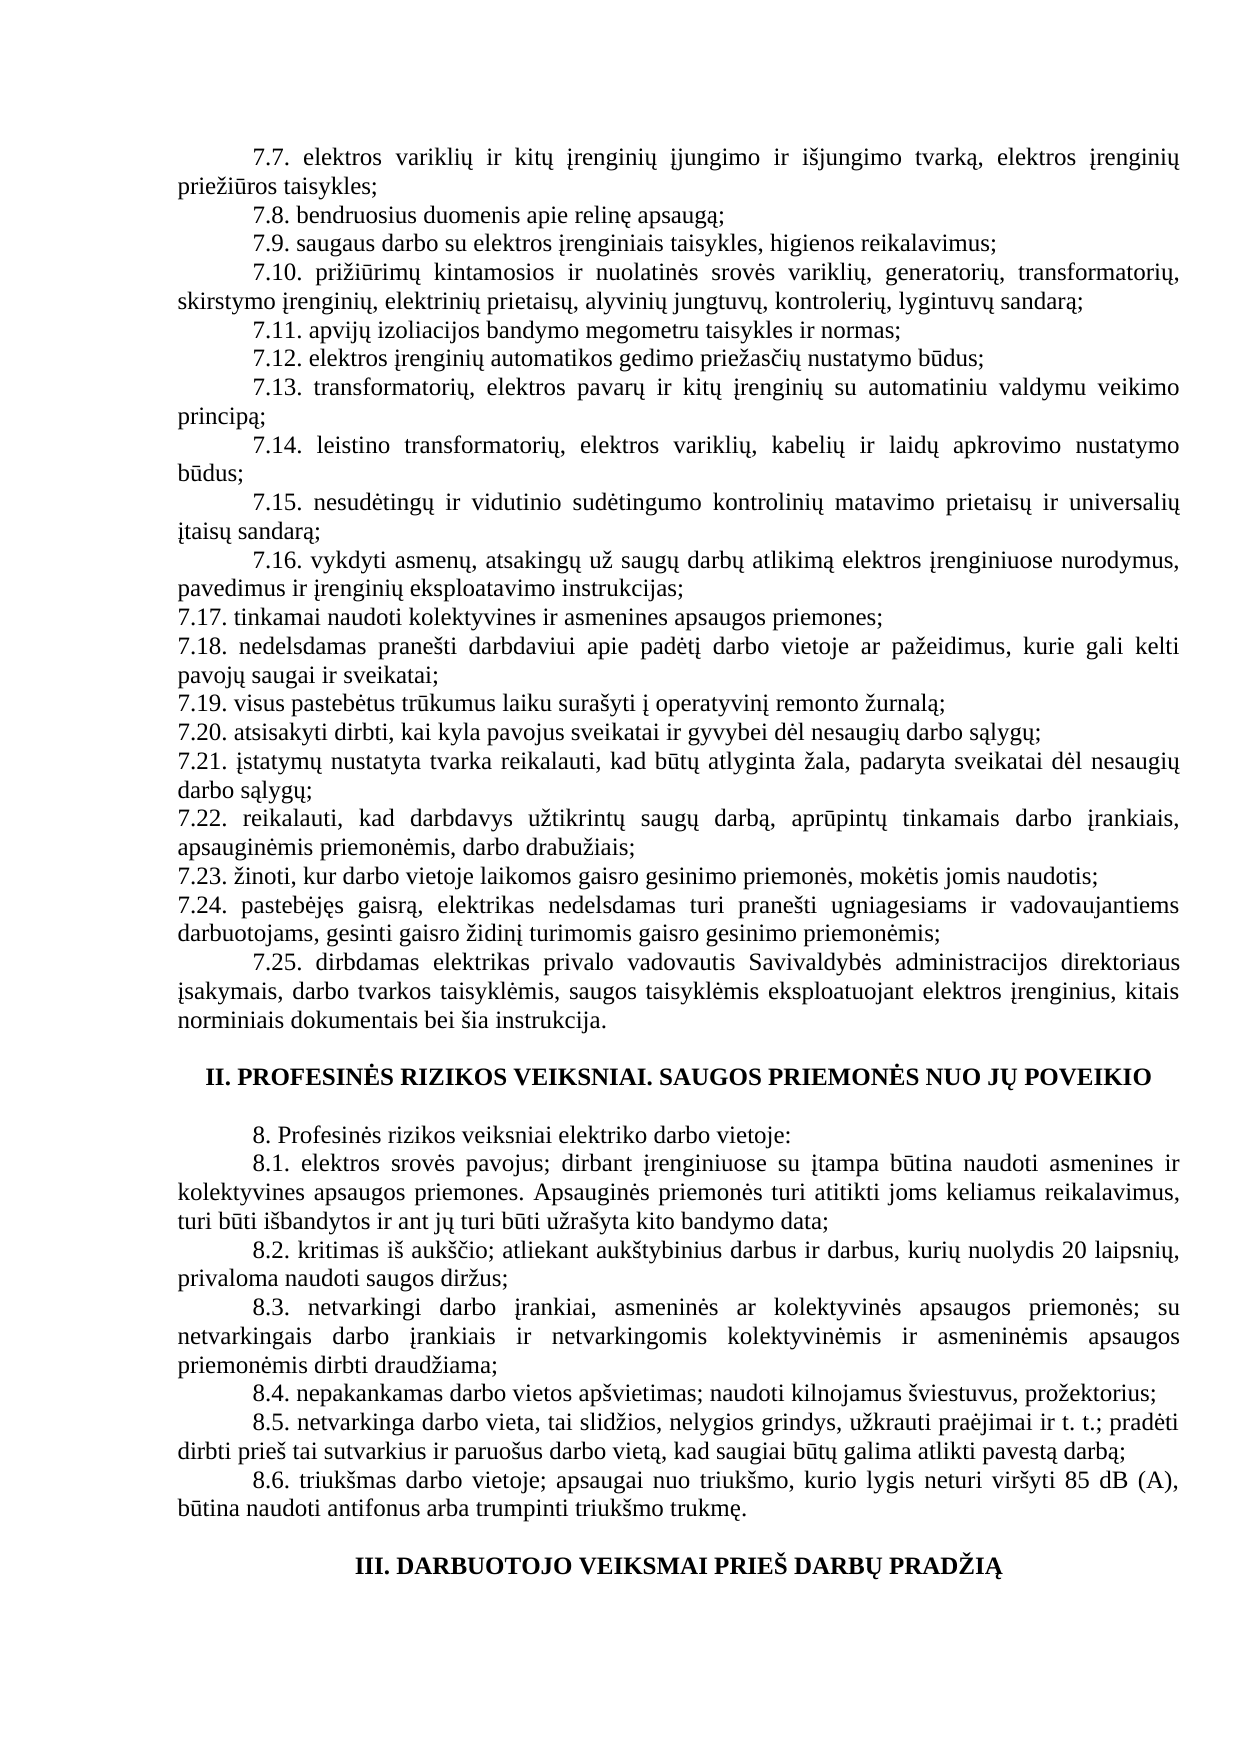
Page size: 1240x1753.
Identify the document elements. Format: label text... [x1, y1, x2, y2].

text 7.19. visus pastebėtus trūkumus laiku surašyti į operatyvinį remonto žurnalą; [177, 688, 1181, 717]
text 7.15. nesudėtingų ir vidutinio sudėtingumo kontrolinių matavimo prietaisų ir universalių įtaisų sandarą; [177, 487, 1181, 545]
text 8.6. triukšmas darbo vietoje; apsaugai nuo triukšmo, kurio lygis neturi viršyti 85 dB (A), būtina naudoti antifonus arba trumpinti triukšmo trukmę. [177, 1465, 1181, 1522]
text 8.5. netvarkinga darbo vieta, tai slidžios, nelygios grindys, užkrauti praėjimai ir t. t.; pradėti dirbti prieš tai sutvarkius ir paruošus darbo vietą, kad saugiai būtų galima atlikti pavestą darbą; [177, 1407, 1181, 1465]
text 7.21. įstatymų nustatyta tvarka reikalauti, kad būtų atlyginta žala, padaryta sveikatai dėl nesaugių darbo sąlygų; [177, 746, 1181, 803]
text 7.13. transformatorių, elektros pavarų ir kitų įrenginių su automatiniu valdymu veikimo principą; [177, 372, 1181, 430]
text 7.11. apvijų izoliacijos bandymo megometru taisykles ir normas; [177, 315, 1181, 343]
text II. PROFESINĖS RIZIKOS VEIKSNIAI. SAUGOS PRIEMONĖS NUO JŲ POVEIKIO [177, 1062, 1181, 1091]
text 7.17. tinkamai naudoti kolektyvines ir asmenines apsaugos priemones; [177, 602, 1181, 631]
text 8. Profesinės rizikos veiksniai elektriko darbo vietoje: [177, 1120, 1181, 1148]
text 7.25. dirbdamas elektrikas privalo vadovautis Savivaldybės administracijos direktoriaus įsakymais, darbo tvarkos taisyklėmis, saugos taisyklėmis eksploatuojant elektros įrenginius, kitais norminiais dokumentais bei šia instrukcija. [177, 947, 1181, 1033]
text 7.23. žinoti, kur darbo vietoje laikomos gaisro gesinimo priemonės, mokėtis jomis naudotis; [177, 861, 1181, 890]
text 7.12. elektros įrenginių automatikos gedimo priežasčių nustatymo būdus; [177, 343, 1181, 372]
text 8.1. elektros srovės pavojus; dirbant įrenginiuose su įtampa būtina naudoti asmenines ir kolektyvines apsaugos priemones. Apsauginės priemonės turi atitikti joms keliamus reikalavimus, turi būti išbandytos ir ant jų turi būti užrašyta kito bandymo data; [177, 1148, 1181, 1235]
text 7.7. elektros variklių ir kitų įrenginių įjungimo ir išjungimo tvarką, elektros įrenginių priežiūros taisykles; [177, 142, 1181, 200]
text 7.8. bendruosius duomenis apie relinę apsaugą; [177, 200, 1181, 228]
text 7.14. leistino transformatorių, elektros variklių, kabelių ir laidų apkrovimo nustatymo būdus; [177, 430, 1181, 487]
text 7.24. pastebėjęs gaisrą, elektrikas nedelsdamas turi pranešti ugniagesiams ir vadovaujantiems darbuotojams, gesinti gaisro židinį turimomis gaisro gesinimo priemonėmis; [177, 890, 1181, 947]
text 8.3. netvarkingi darbo įrankiai, asmeninės ar kolektyvinės apsaugos priemonės; su netvarkingais darbo įrankiais ir netvarkingomis kolektyvinėmis ir asmeninėmis apsaugos priemonėmis dirbti draudžiama; [177, 1292, 1181, 1378]
text 7.9. saugaus darbo su elektros įrenginiais taisykles, higienos reikalavimus; [177, 228, 1181, 257]
text 7.22. reikalauti, kad darbdavys užtikrintų saugų darbą, aprūpintų tinkamais darbo įrankiais, apsauginėmis priemonėmis, darbo drabužiais; [177, 803, 1181, 861]
text 7.20. atsisakyti dirbti, kai kyla pavojus sveikatai ir gyvybei dėl nesaugių darbo sąlygų; [177, 717, 1181, 746]
text 8.4. nepakankamas darbo vietos apšvietimas; naudoti kilnojamus šviestuvus, prožektorius; [177, 1378, 1181, 1407]
text 7.18. nedelsdamas pranešti darbdaviui apie padėtį darbo vietoje ar pažeidimus, kurie gali kelti pavojų saugai ir sveikatai; [177, 631, 1181, 688]
text 8.2. kritimas iš aukščio; atliekant aukštybinius darbus ir darbus, kurių nuolydis 20 laipsnių, privaloma naudoti saugos diržus; [177, 1235, 1181, 1292]
text III. DARBUOTOJO VEIKSMAI PRIEŠ DARBŲ PRADŽIĄ [177, 1551, 1181, 1580]
text 7.16. vykdyti asmenų, atsakingų už saugų darbų atlikimą elektros įrenginiuose nurodymus, pavedimus ir įrenginių eksploatavimo instrukcijas; [177, 545, 1181, 602]
text 7.10. prižiūrimų kintamosios ir nuolatinės srovės variklių, generatorių, transformatorių, skirstymo įrenginių, elektrinių prietaisų, alyvinių jungtuvų, kontrolerių, lygintuvų sandarą; [177, 257, 1181, 315]
